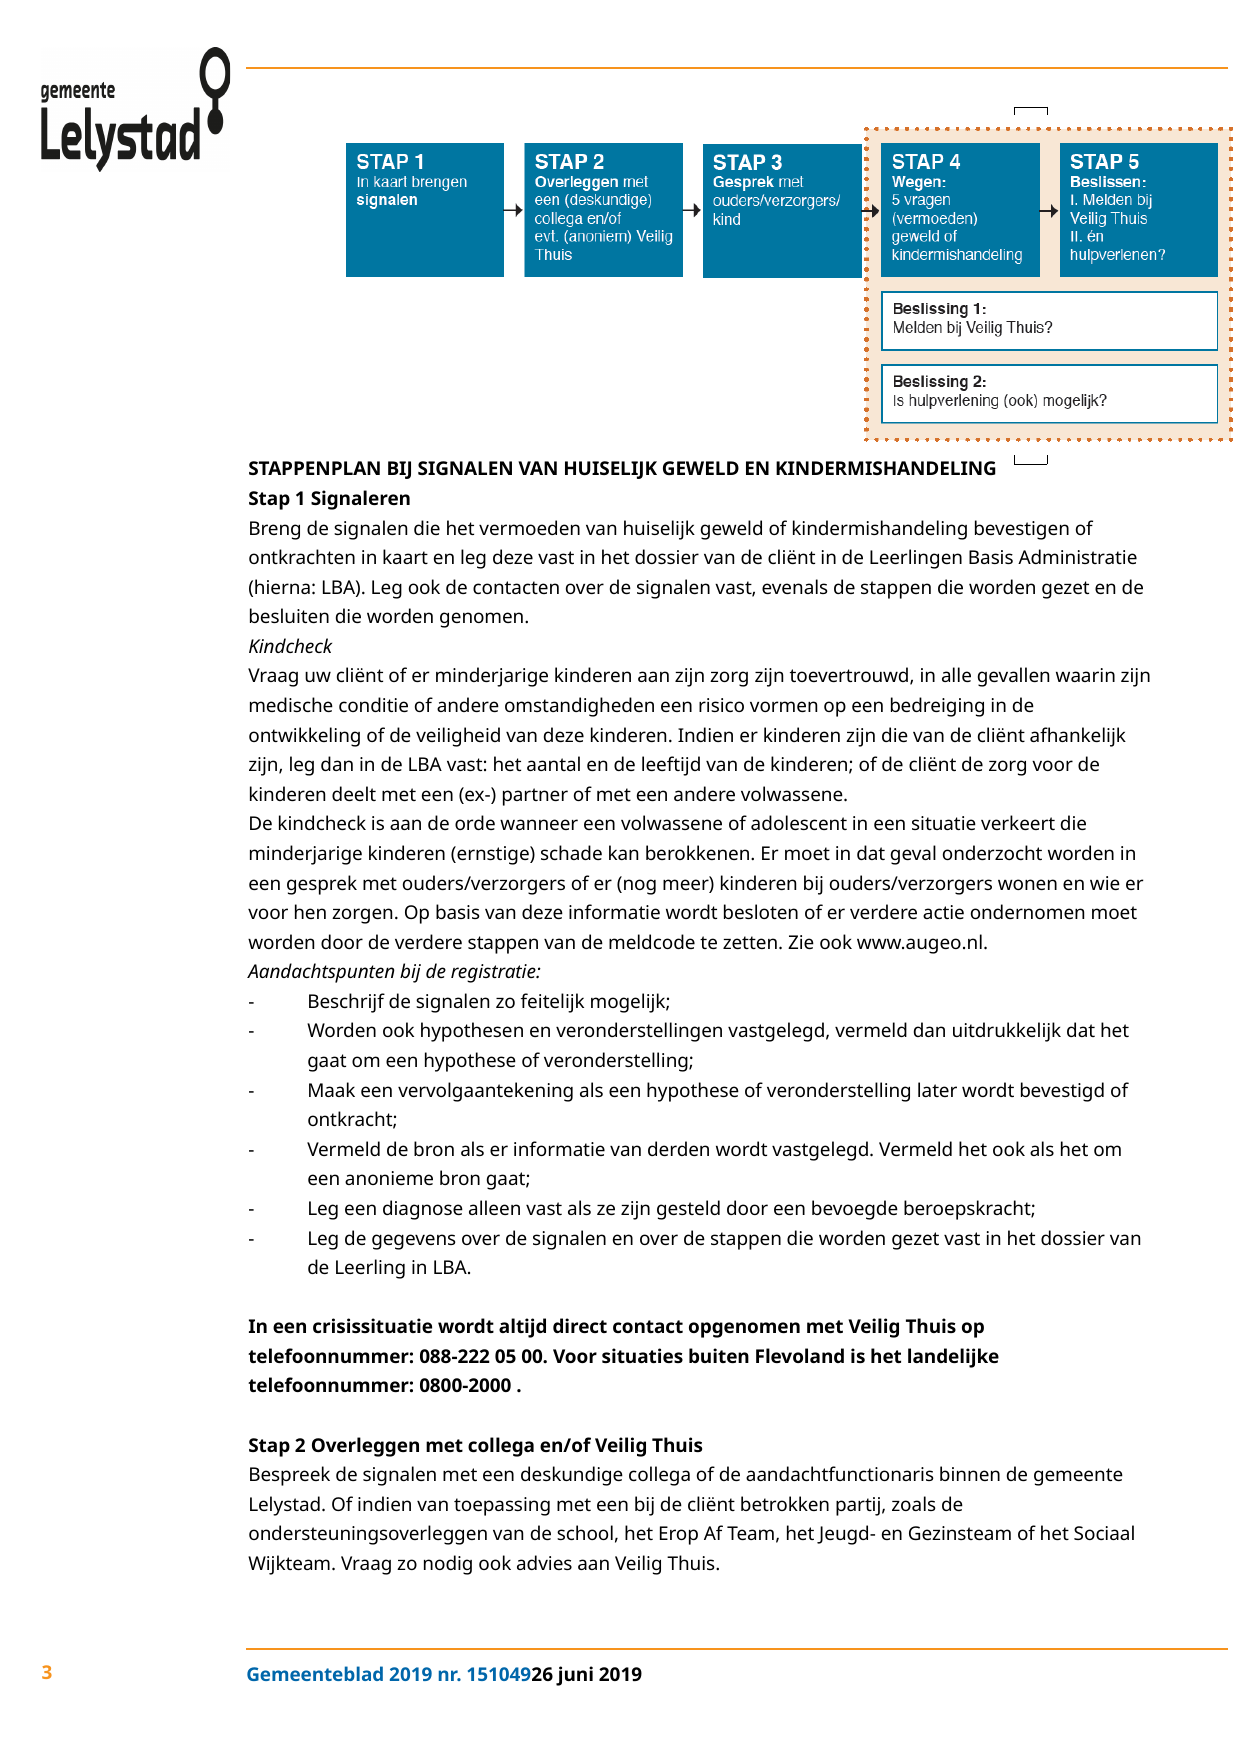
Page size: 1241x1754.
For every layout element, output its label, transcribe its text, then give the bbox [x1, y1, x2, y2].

text Kindcheck [248, 633, 1152, 659]
list Vermeld de bron als er informatie van derden wordt vastgelegd. Vermeld het ook als het om een anonieme bron gaat; [248, 1136, 1152, 1191]
text De kindcheck is aan de orde wanneer een volwassene of adolescent in een situatie verkeert die minderjarige kinderen (ernstige) schade kan berokkenen. Er moet in dat geval onderzocht worden in een gesprek met ouders/verzorgers of er (nog meer) kinderen bij ouders/verzorgers wonen en wie er voor hen zorgen. Op basis van deze informatie wordt besloten of er verdere actie ondernomen moet worden door de verdere stappen van de meldcode te zetten. Zie ook www.augeo.nl. [248, 811, 1152, 955]
text Aandachtspunten bij de registratie: [248, 958, 1152, 984]
text Vraag uw cliënt of er minderjarige kinderen aan zijn zorg zijn toevertrouwd, in alle gevallen waarin zijn medische conditie of andere omstandigheden een risico vormen op een bedreiging in de ontwikkeling of de veiligheid van deze kinderen. Indien er kinderen zijn die van de cliënt afhankelijk zijn, leg dan in de LBA vast: het aantal en de leeftijd van de kinderen; of de cliënt de zorg voor de kinderen deelt met een (ex-) partner of met een andere volwassene. [248, 663, 1152, 807]
text Stap 1 Signaleren [248, 485, 1152, 511]
list Maak een vervolgaantekening als een hypothese of veronderstelling later wordt bevestigd of ontkracht; [248, 1077, 1152, 1132]
text In een crisissituatie wordt altijd direct contact opgenomen met Veilig Thuis op telefoonnummer: 088-222 05 00. Voor situaties buiten Flevoland is het landelijke telefoonnummer: 0800-2000 . [248, 1313, 1152, 1398]
text Bespreek de signalen met een deskundige collega of de aandachtfunctionaris binnen de gemeente Lelystad. Of indien van toepassing met een bij de cliënt betrokken partij, zoals de ondersteuningsoverleggen van de school, het Erop Af Team, het Jeugd- en Gezinsteam of het Sociaal Wijkteam. Vraag zo nodig ook advies aan Veilig Thuis. [248, 1461, 1152, 1576]
picture [336, 115, 1240, 455]
list Leg een diagnose alleen vast als ze zijn gesteld door een bevoegde beroepskracht; [248, 1195, 1152, 1221]
text STAPPENPLAN BIJ SIGNALEN VAN HUISELIJK GEWELD EN KINDERMISHANDELING [248, 95, 1152, 481]
text Stap 2 Overleggen met collega en/of Veilig Thuis [248, 1432, 1152, 1458]
text Breng de signalen die het vermoeden van huiselijk geweld of kindermishandeling bevestigen of ontkrachten in kaart en leg deze vast in het dossier van de cliënt in de Leerlingen Basis Administratie (hierna: LBA). Leg ook de contacten over de signalen vast, evenals de stappen die worden gezet en de besluiten die worden genomen. [248, 515, 1152, 629]
list Worden ook hypothesen en veronderstellingen vastgelegd, vermeld dan uitdrukkelijk dat het gaat om een hypothese of veronderstelling; [248, 1018, 1152, 1073]
list Leg de gegevens over de signalen en over de stappen die worden gezet vast in het dossier van de Leerling in LBA. [248, 1225, 1152, 1280]
list Beschrijf de signalen zo feitelijk mogelijk; [248, 988, 1152, 1014]
picture [41, 47, 231, 172]
